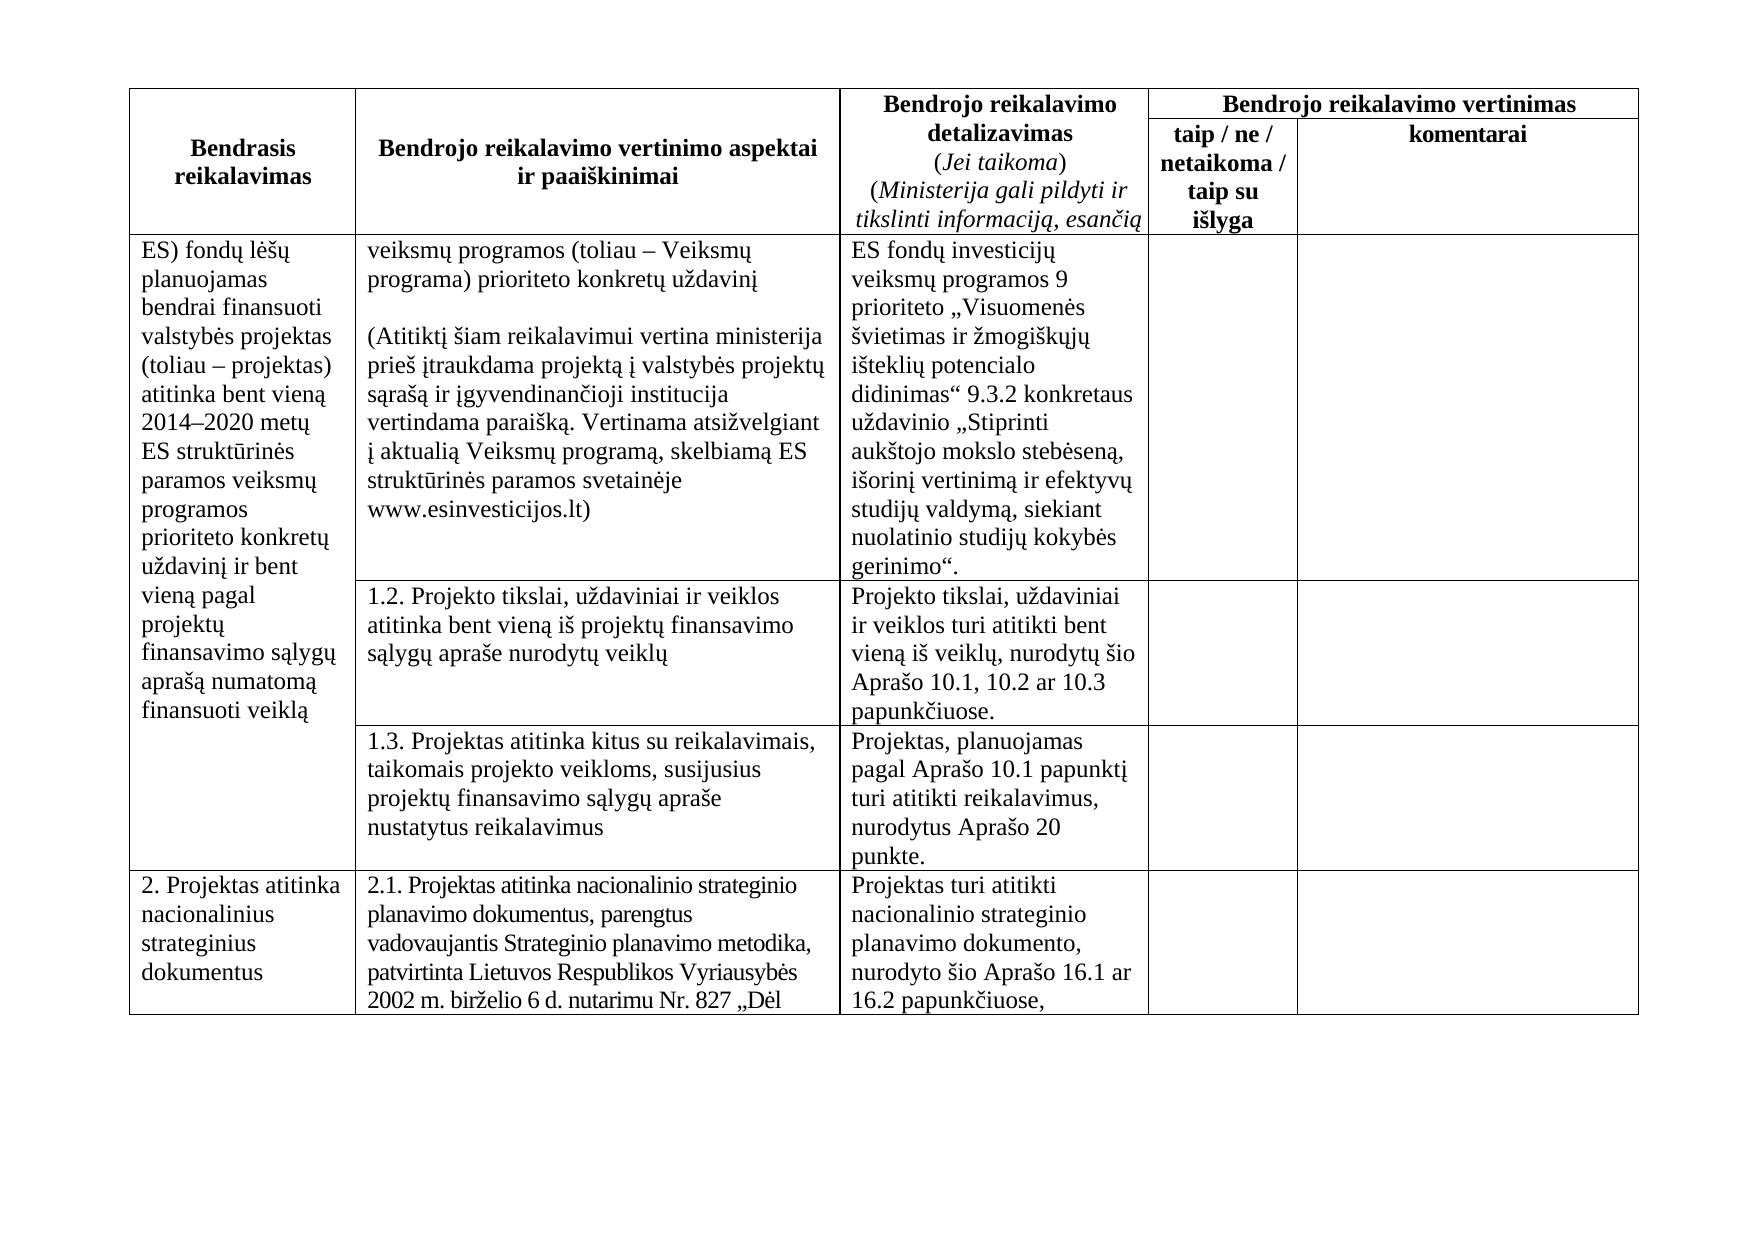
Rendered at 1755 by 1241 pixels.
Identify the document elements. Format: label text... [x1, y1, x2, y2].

table_cell 2. Projektas atitinka nacionalinius strateginius dokumentus [130, 871, 355, 1014]
table_cell 1.2. Projekto tikslai, uždaviniai ir veiklos atitinka bent vieną iš projektų finansavimo sąlygų apraše nurodytų veiklų [356, 581, 839, 725]
table_cell [1149, 726, 1297, 869]
table_cell komentarai [1298, 119, 1638, 234]
table_cell [1149, 235, 1297, 580]
table_cell [1298, 871, 1638, 1014]
table_header Bendrojo reikalavimo vertinimo aspektai ir paaiškinimai [356, 89, 839, 234]
table_cell 2.1. Projektas atitinka nacionalinio strateginio planavimo dokumentus, parengtus vadovaujantis Strateginio planavimo metodika, patvirtinta Lietuvos Respublikos Vyriausybės 2002 m. birželio 6 d. nutarimu Nr. 827 „Dėl [356, 871, 839, 1014]
table_cell [1298, 581, 1638, 725]
table_cell Projektas turi atitikti nacionalinio strateginio planavimo dokumento, nurodyto šio Aprašo 16.1 ar 16.2 papunkčiuose, nuostatas. [841, 871, 1148, 1014]
table_cell taip / ne / netaikoma / taip su išlyga [1149, 119, 1297, 234]
table_cell veiksmų programos (toliau – Veiksmų programa) prioriteto konkretų uždavinį (Atitiktį šiam reikalavimui vertina ministerija prieš įtraukdama projektą į valstybės projektų sąrašą ir įgyvendinančioji institucija vertindama paraišką. Vertinama atsižvelgiant į aktualią Veiksmų programą, skelbiamą ES struktūrinės paramos svetainėje www.esinvesticijos.lt) [356, 235, 839, 580]
table_header Bendrojo reikalavimo detalizavimas (Jei taikoma) (Ministerija gali pildyti ir tikslinti informaciją, esančią šiame stulpelyje) [841, 89, 1148, 234]
table_cell Projektas, planuojamas pagal Aprašo 10.1 papunktį turi atitikti reikalavimus, nurodytus Aprašo 20 punkte. [841, 726, 1148, 869]
table_cell [1149, 581, 1297, 725]
table_header Bendrojo reikalavimo vertinimas [1149, 89, 1638, 118]
table_cell [1298, 235, 1638, 580]
table_header Bendrasis reikalavimas [130, 89, 355, 234]
table_cell ES) fondų lėšų planuojamas bendrai finansuoti valstybės projektas (toliau – projektas) atitinka bent vieną 2014–2020 metų ES struktūrinės paramos veiksmų programos prioriteto konkretų uždavinį ir bent vieną pagal projektų finansavimo sąlygų aprašą numatomą finansuoti veiklą [130, 235, 355, 869]
table_cell [1149, 871, 1297, 1014]
table_cell Projekto tikslai, uždaviniai ir veiklos turi atitikti bent vieną iš veiklų, nurodytų šio Aprašo 10.1, 10.2 ar 10.3 papunkčiuose. [841, 581, 1148, 725]
table_cell Projekto tikslai ir uždaviniai turi atitikti 2014–2020 m. ES fondų investicijų veiksmų programos 9 prioriteto „Visuomenės švietimas ir žmogiškųjų išteklių potencialo didinimas“ 9.3.2 konkretaus uždavinio „Stiprinti aukštojo mokslo stebėseną, išorinį vertinimą ir efektyvų studijų valdymą, siekiant nuolatinio studijų kokybės gerinimo“. [841, 235, 1148, 580]
table_cell 1.3. Projektas atitinka kitus su reikalavimais, taikomais projekto veikloms, susijusius projektų finansavimo sąlygų apraše nustatytus reikalavimus [356, 726, 839, 869]
table_cell [1298, 726, 1638, 869]
